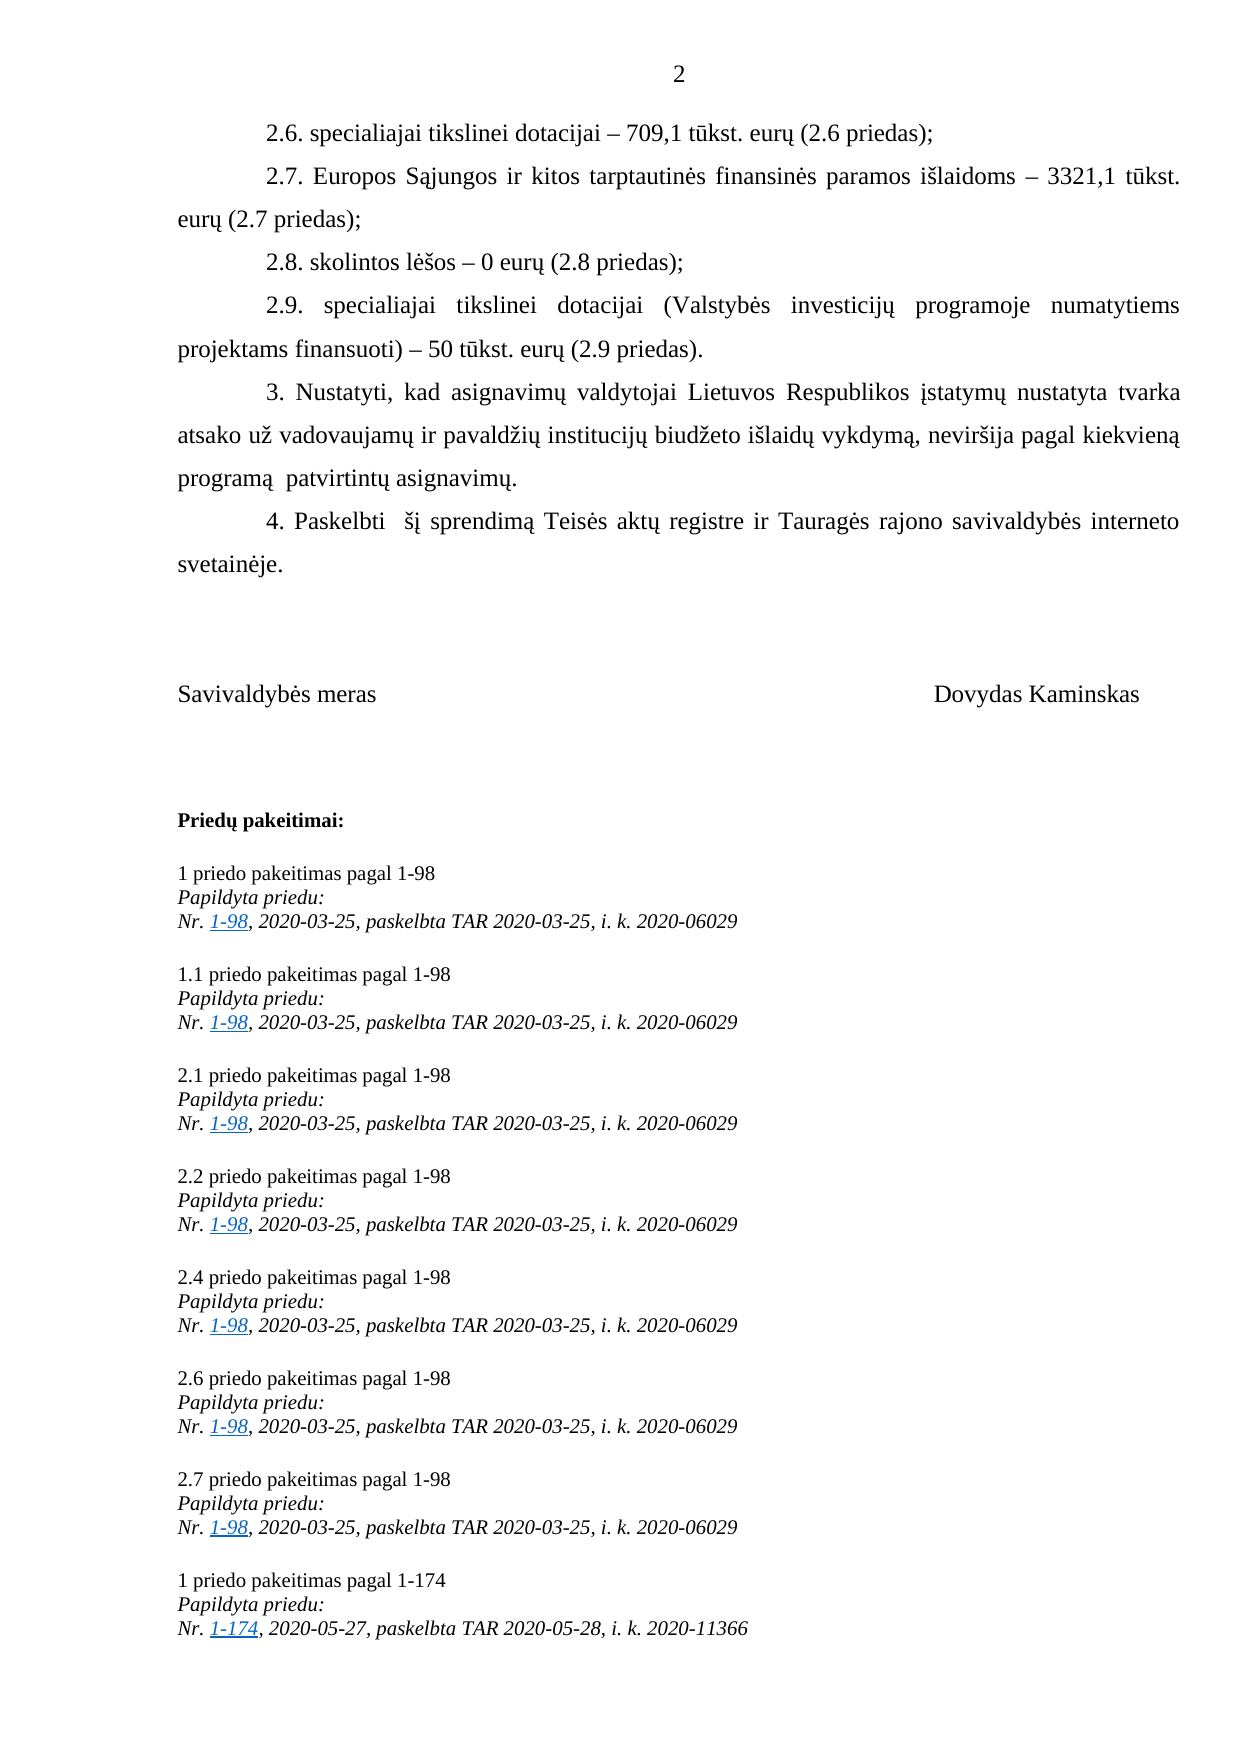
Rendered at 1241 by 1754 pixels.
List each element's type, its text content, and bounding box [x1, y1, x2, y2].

text Savivaldybės meras Dovydas Kaminskas [177, 679, 1181, 707]
text 2.8. skolintos lėšos – 0 eurų (2.8 priedas); [177, 247, 1181, 276]
text 1 priedo pakeitimas pagal 1-98 [177, 861, 1181, 885]
text 2.1 priedo pakeitimas pagal 1-98 [177, 1063, 1181, 1087]
text Nr. 1-98, 2020-03-25, paskelbta TAR 2020-03-25, i. k. 2020-06029 [177, 1414, 1181, 1438]
text Papildyta priedu: [177, 1491, 1181, 1515]
text Nr. 1-174, 2020-05-27, paskelbta TAR 2020-05-28, i. k. 2020-11366 [177, 1616, 1181, 1640]
text 2.4 priedo pakeitimas pagal 1-98 [177, 1265, 1181, 1289]
text Papildyta priedu: [177, 1390, 1181, 1414]
text Nr. 1-98, 2020-03-25, paskelbta TAR 2020-03-25, i. k. 2020-06029 [177, 1111, 1181, 1135]
text Papildyta priedu: [177, 986, 1181, 1010]
text 4. Paskelbti šį sprendimą Teisės aktų registre ir Tauragės rajono savivaldybės interneto svetainėje. [177, 506, 1181, 578]
text 2.2 priedo pakeitimas pagal 1-98 [177, 1164, 1181, 1188]
text Nr. 1-98, 2020-03-25, paskelbta TAR 2020-03-25, i. k. 2020-06029 [177, 1515, 1181, 1539]
text 3. Nustatyti, kad asignavimų valdytojai Lietuvos Respublikos įstatymų nustatyta tvarka atsako už vadovaujamų ir pavaldžių institucijų biudžeto išlaidų vykdymą, neviršija pagal kiekvieną programą patvirtintų asignavimų. [177, 377, 1181, 492]
text Papildyta priedu: [177, 885, 1181, 909]
text 1 priedo pakeitimas pagal 1-174 [177, 1567, 1181, 1592]
text Nr. 1-98, 2020-03-25, paskelbta TAR 2020-03-25, i. k. 2020-06029 [177, 1010, 1181, 1034]
text 2.9. specialiajai tikslinei dotacijai (Valstybės investicijų programoje numatytiems projektams finansuoti) – 50 tūkst. eurų (2.9 priedas). [177, 291, 1181, 362]
text Papildyta priedu: [177, 1289, 1181, 1313]
text Papildyta priedu: [177, 1087, 1181, 1111]
text Nr. 1-98, 2020-03-25, paskelbta TAR 2020-03-25, i. k. 2020-06029 [177, 909, 1181, 933]
text 2.7 priedo pakeitimas pagal 1-98 [177, 1467, 1181, 1491]
text Nr. 1-98, 2020-03-25, paskelbta TAR 2020-03-25, i. k. 2020-06029 [177, 1313, 1181, 1337]
text 2.6 priedo pakeitimas pagal 1-98 [177, 1366, 1181, 1390]
text Papildyta priedu: [177, 1592, 1181, 1616]
text Priedų pakeitimai: [177, 808, 1181, 832]
text Nr. 1-98, 2020-03-25, paskelbta TAR 2020-03-25, i. k. 2020-06029 [177, 1212, 1181, 1236]
text 2.6. specialiajai tikslinei dotacijai – 709,1 tūkst. eurų (2.6 priedas); [177, 118, 1181, 147]
text Papildyta priedu: [177, 1188, 1181, 1212]
text 1.1 priedo pakeitimas pagal 1-98 [177, 962, 1181, 986]
text 2.7. Europos Sąjungos ir kitos tarptautinės finansinės paramos išlaidoms – 3321,1 tūkst. eurų (2.7 priedas); [177, 161, 1181, 233]
